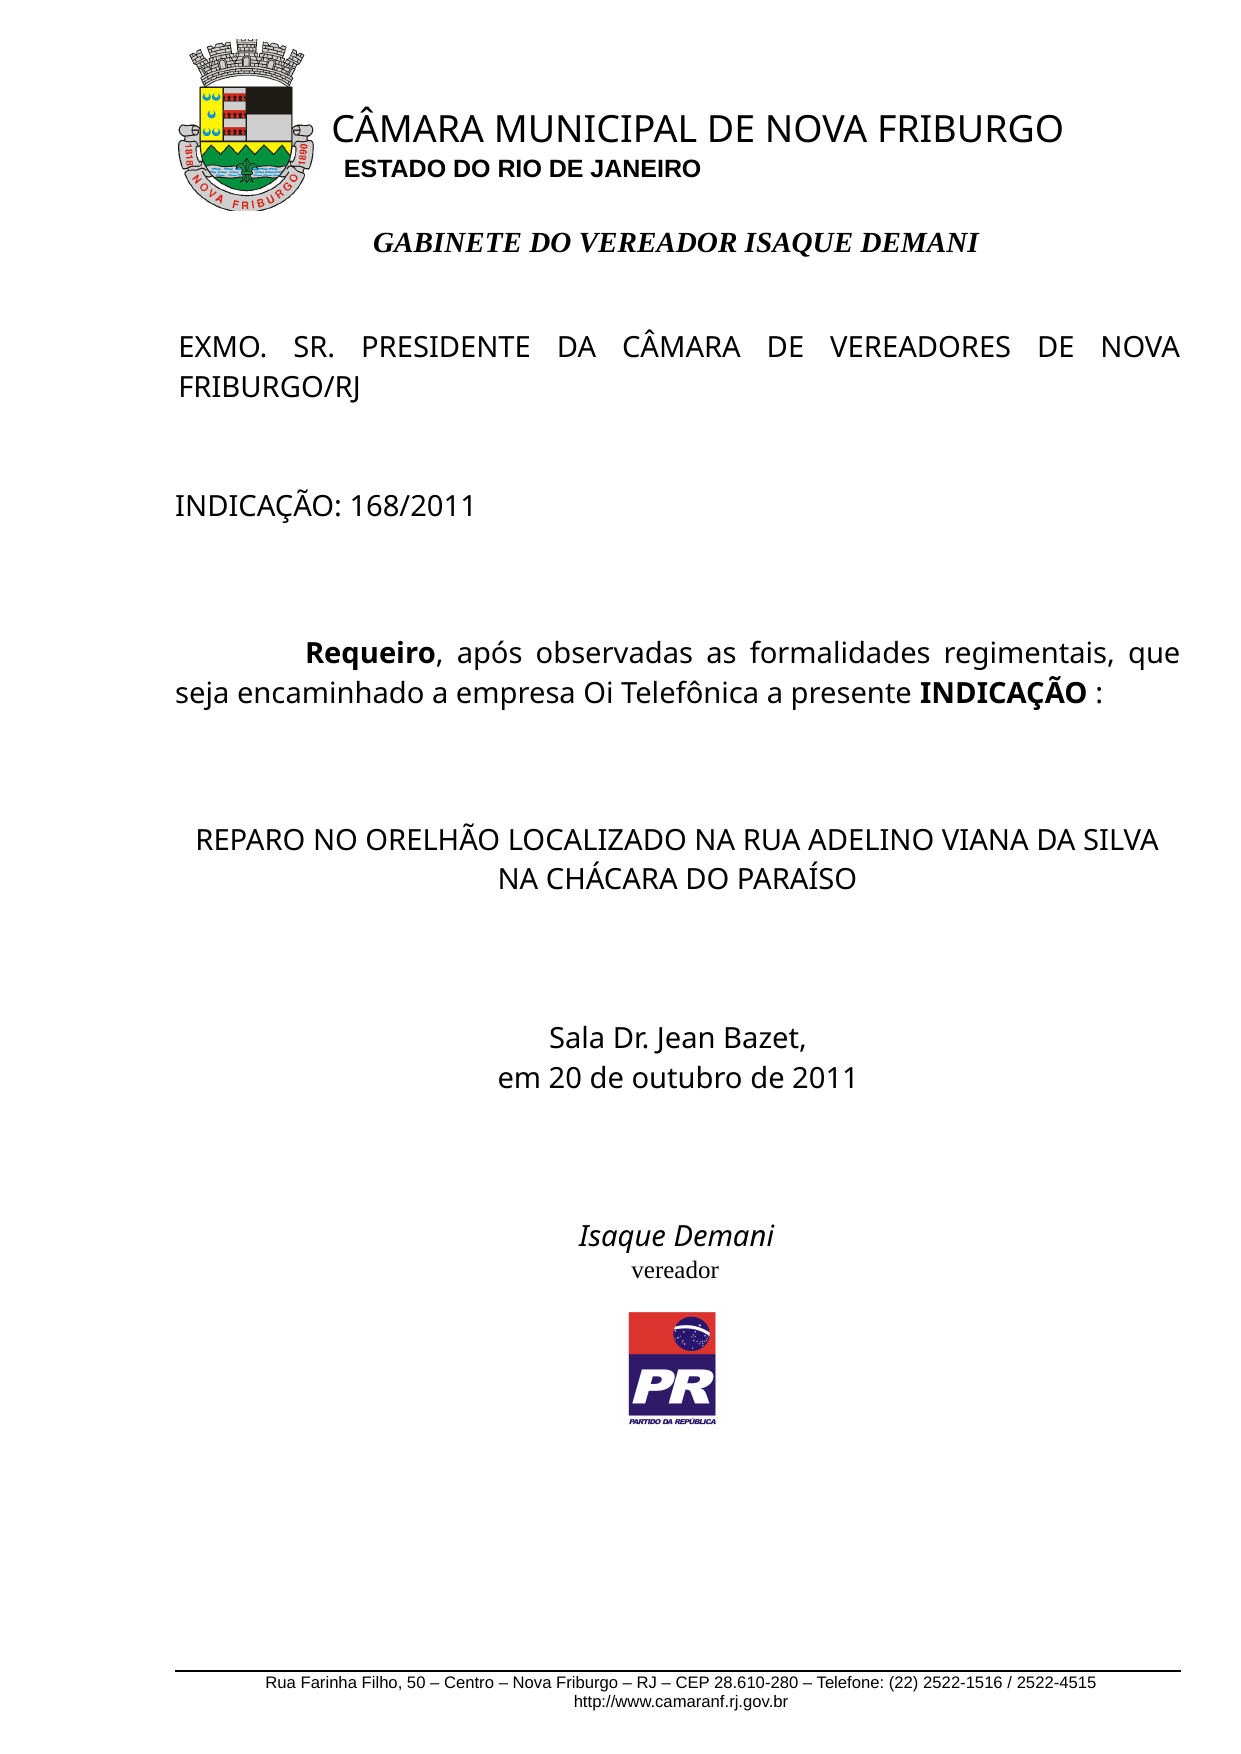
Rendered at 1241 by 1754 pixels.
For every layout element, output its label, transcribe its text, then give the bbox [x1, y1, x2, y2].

text Isaque Demani [175, 1216, 1181, 1255]
text em 20 de outubro de 2011 [175, 1057, 1181, 1097]
text INDICAÇÃO: 168/2011 [175, 485, 1181, 524]
text EXMO. SR. PRESIDENTE DA CÂMARA DE VEREADORES DE NOVA FRIBURGO/RJ [178, 326, 1181, 406]
text vereador [175, 1255, 1181, 1284]
text GABINETE DO VEREADOR ISAQUE DEMANI [173, 226, 1181, 259]
text Requeiro, após observadas as formalidades regimentais, que seja encaminhado a empresa Oi Telefônica a presente INDICAÇÃO : [175, 633, 1181, 712]
text Sala Dr. Jean Bazet, [175, 1017, 1181, 1057]
text REPARO NO ORELHÃO LOCALIZADO NA RUA ADELINO VIANA DA SILVA NA CHÁCARA DO PARAÍSO [173, 819, 1181, 898]
picture [622, 1305, 723, 1430]
